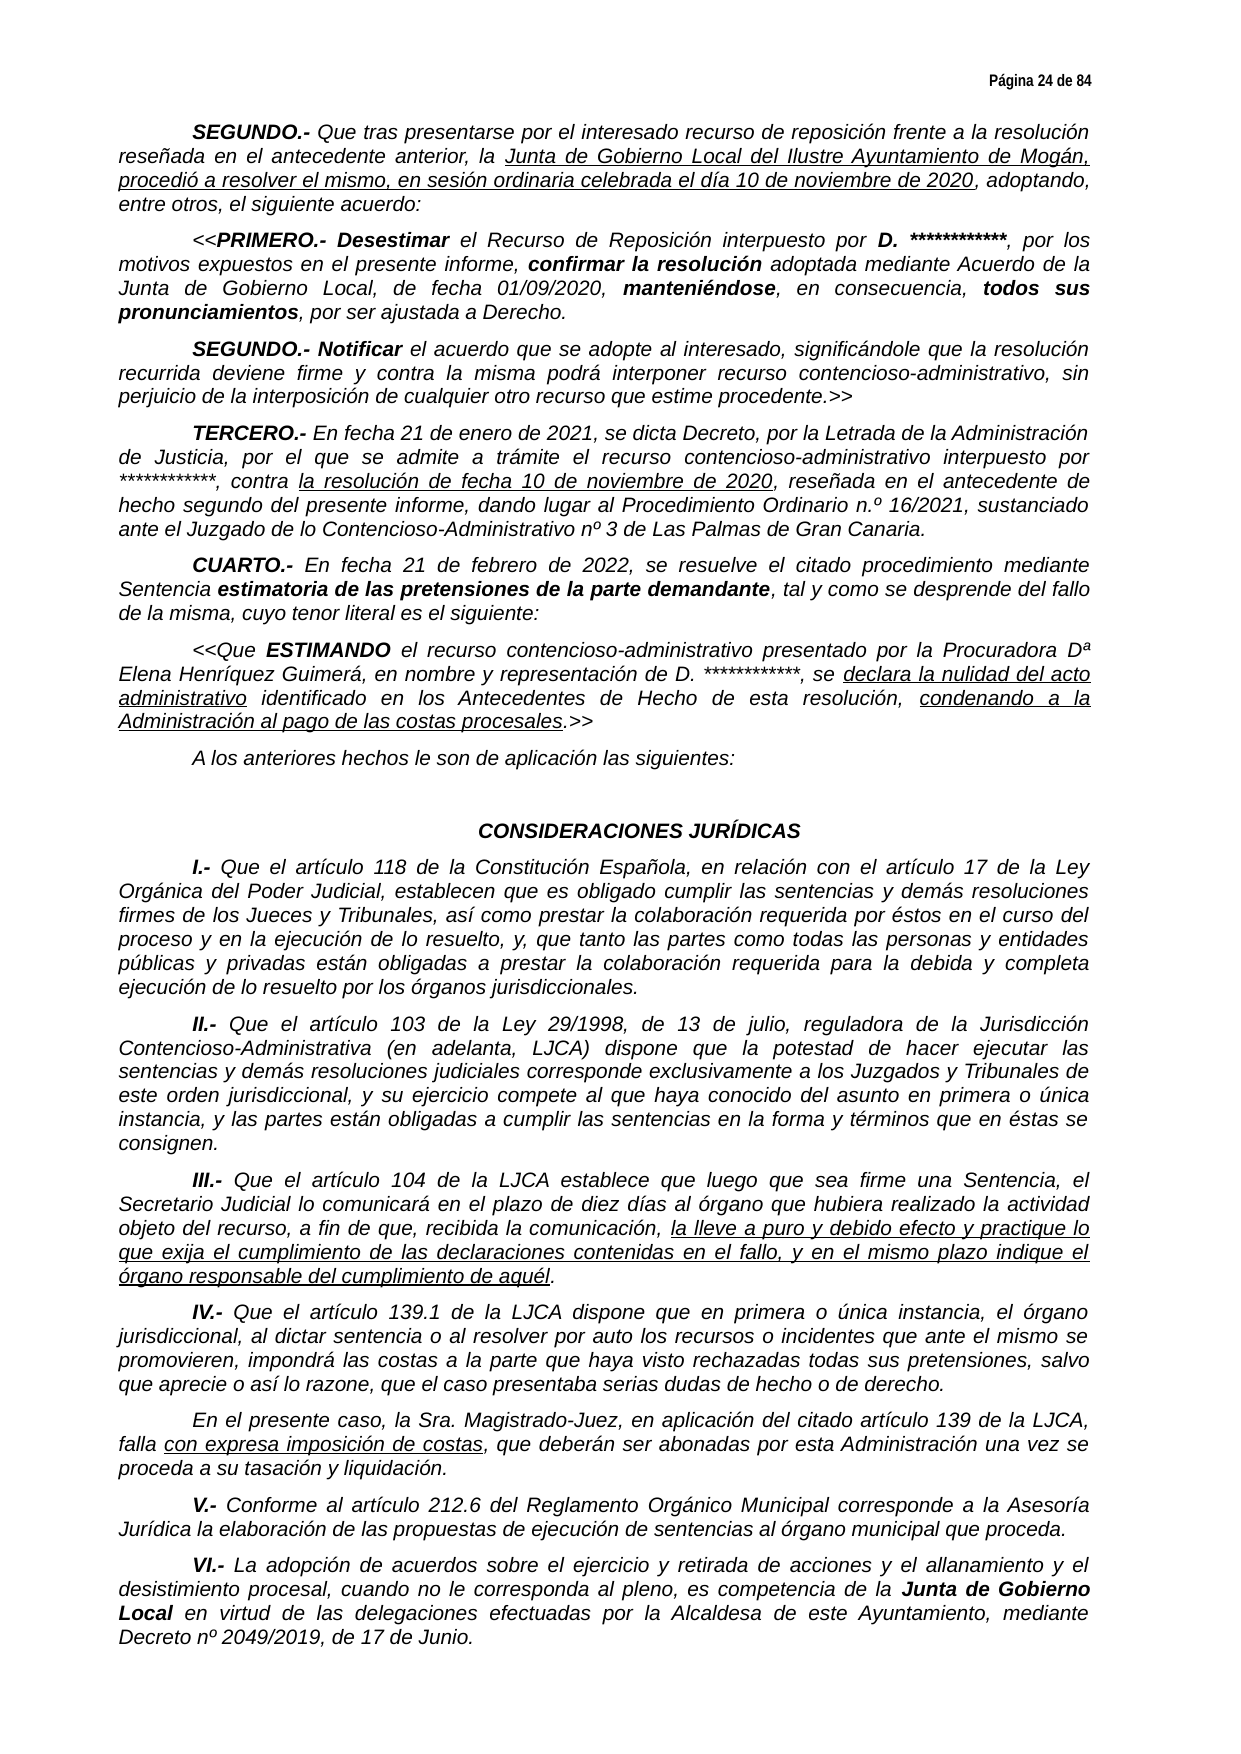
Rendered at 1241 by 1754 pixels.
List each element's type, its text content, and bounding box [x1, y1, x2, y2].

text TERCERO.- En fecha 21 de enero de 2021, se dicta Decreto, por la Letrada de la Administración de Justicia, por el que se admite a trámite el recurso contencioso-administrativo interpuesto por ************, contra la resolución de fecha 10 de noviembre de 2020, reseñada en el antecedente de hecho segundo del presente informe, dando lugar al Procedimiento Ordinario n.º 16/2021, sustanciado ante el Juzgado de lo Contencioso-Administrativo nº 3 de Las Palmas de Gran Canaria. [118, 421, 1092, 541]
text SEGUNDO.- Notificar el acuerdo que se adopte al interesado, significándole que la resolución recurrida deviene firme y contra la misma podrá interponer recurso contencioso-administrativo, sin perjuicio de la interposición de cualquier otro recurso que estime procedente.>> [118, 336, 1092, 408]
text En el presente caso, la Sra. Magistrado-Juez, en aplicación del citado artículo 139 de la LJCA, falla con expresa imposición de costas, que deberán ser abonadas por esta Administración una vez se proceda a su tasación y liquidación. [118, 1408, 1092, 1480]
text <<Que ESTIMANDO el recurso contencioso-administrativo presentado por la Procuradora Dª Elena Henríquez Guimerá, en nombre y representación de D. ************, se declara la nulidad del acto administrativo identificado en los Antecedentes de Hecho de esta resolución, condenando a la Administración al pago de las costas procesales.>> [118, 637, 1092, 733]
text III.- Que el artículo 104 de la LJCA establece que luego que sea firme una Sentencia, el Secretario Judicial lo comunicará en el plazo de diez días al órgano que hubiera realizado la actividad objeto del recurso, a fin de que, recibida la comunicación, la lleve a puro y debido efecto y practique lo que exija el cumplimiento de las declaraciones contenidas en el fallo, y en el mismo plazo indique el órgano responsable del cumplimiento de aquél. [118, 1168, 1092, 1287]
text CUARTO.- En fecha 21 de febrero de 2022, se resuelve el citado procedimiento mediante Sentencia estimatoria de las pretensiones de la parte demandante, tal y como se desprende del fallo de la misma, cuyo tenor literal es el siguiente: [118, 553, 1092, 625]
text SEGUNDO.- Que tras presentarse por el interesado recurso de reposición frente a la resolución reseñada en el antecedente anterior, la Junta de Gobierno Local del Ilustre Ayuntamiento de Mogán, procedió a resolver el mismo, en sesión ordinaria celebrada el día 10 de noviembre de 2020, adoptando, entre otros, el siguiente acuerdo: [118, 120, 1092, 216]
text I.- Que el artículo 118 de la Constitución Española, en relación con el artículo 17 de la Ley Orgánica del Poder Judicial, establecen que es obligado cumplir las sentencias y demás resoluciones firmes de los Jueces y Tribunales, así como prestar la colaboración requerida por éstos en el curso del proceso y en la ejecución de lo resuelto, y, que tanto las partes como todas las personas y entidades públicas y privadas están obligadas a prestar la colaboración requerida para la debida y completa ejecución de lo resuelto por los órganos jurisdiccionales. [118, 855, 1092, 999]
text V.- Conforme al artículo 212.6 del Reglamento Orgánico Municipal corresponde a la Asesoría Jurídica la elaboración de las propuestas de ejecución de sentencias al órgano municipal que proceda. [118, 1493, 1092, 1541]
text CONSIDERACIONES JURÍDICAS [118, 819, 1092, 843]
text VI.- La adopción de acuerdos sobre el ejercicio y retirada de acciones y el allanamiento y el desistimiento procesal, cuando no le corresponda al pleno, es competencia de la Junta de Gobierno Local en virtud de las delegaciones efectuadas por la Alcaldesa de este Ayuntamiento, mediante Decreto nº 2049/2019, de 17 de Junio. [118, 1553, 1092, 1649]
text A los anteriores hechos le son de aplicación las siguientes: [118, 746, 1092, 770]
text II.- Que el artículo 103 de la Ley 29/1998, de 13 de julio, reguladora de la Jurisdicción Contencioso-Administrativa (en adelanta, LJCA) dispone que la potestad de hacer ejecutar las sentencias y demás resoluciones judiciales corresponde exclusivamente a los Juzgados y Tribunales de este orden jurisdiccional, y su ejercicio compete al que haya conocido del asunto en primera o única instancia, y las partes están obligadas a cumplir las sentencias en la forma y términos que en éstas se consignen. [118, 1011, 1092, 1155]
text <<PRIMERO.- Desestimar el Recurso de Reposición interpuesto por D. ************, por los motivos expuestos en el presente informe, confirmar la resolución adoptada mediante Acuerdo de la Junta de Gobierno Local, de fecha 01/09/2020, manteniéndose, en consecuencia, todos sus pronunciamientos, por ser ajustada a Derecho. [118, 228, 1092, 324]
text IV.- Que el artículo 139.1 de la LJCA dispone que en primera o única instancia, el órgano jurisdiccional, al dictar sentencia o al resolver por auto los recursos o incidentes que ante el mismo se promovieren, impondrá las costas a la parte que haya visto rechazadas todas sus pretensiones, salvo que aprecie o así lo razone, que el caso presentaba serias dudas de hecho o de derecho. [118, 1300, 1092, 1396]
